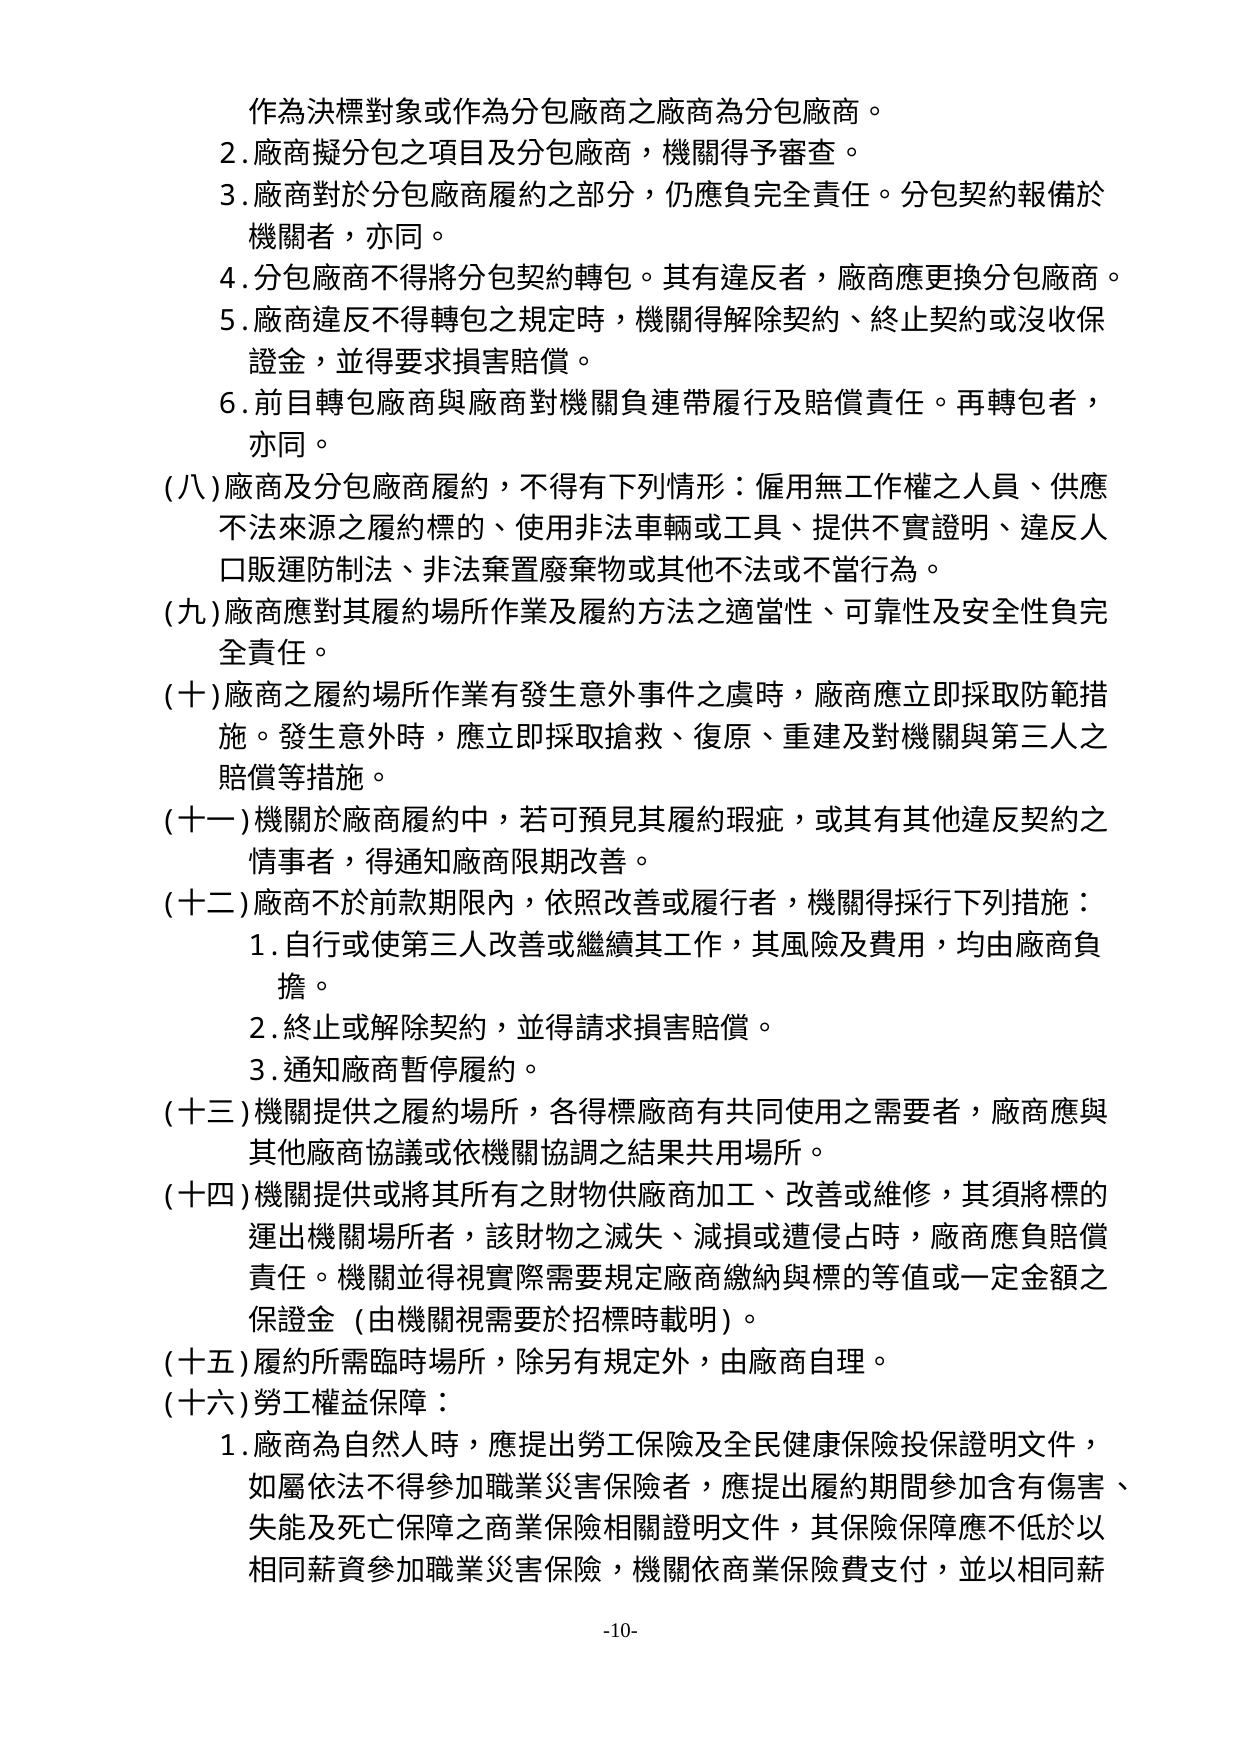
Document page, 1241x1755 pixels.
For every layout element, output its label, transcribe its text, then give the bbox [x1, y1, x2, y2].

text 4.分包廠商不得將分包契約轉包。其有違反者，廠商應更換分包廠商。 [218, 255, 1108, 297]
text (十五)履約所需臨時場所，除另有規定外，由廠商自理。 [159, 1339, 1110, 1380]
text (十)廠商之履約場所作業有發生意外事件之虞時，廠商應立即採取防範措施。發生意外時，應立即採取搶救、復原、重建及對機關與第三人之賠償等措施。 [159, 672, 1110, 797]
text (十二)廠商不於前款期限內，依照改善或履行者，機關得採行下列措施： [159, 880, 1110, 922]
text 2.終止或解除契約，並得請求損害賠償。 [248, 1005, 1104, 1047]
text 3.通知廠商暫停履約。 [248, 1047, 1110, 1089]
text (九)廠商應對其履約場所作業及履約方法之適當性、可靠性及安全性負完全責任。 [159, 589, 1110, 672]
text 2.廠商擬分包之項目及分包廠商，機關得予審查。 [218, 130, 1108, 172]
text (十六)勞工權益保障： [159, 1380, 1110, 1422]
text 1.自行或使第三人改善或繼續其工作，其風險及費用，均由廠商負擔。 [248, 922, 1104, 1005]
text (十一)機關於廠商履約中，若可預見其履約瑕疵，或其有其他違反契約之情事者，得通知廠商限期改善。 [159, 797, 1110, 880]
text (十三)機關提供之履約場所，各得標廠商有共同使用之需要者，廠商應與其他廠商協議或依機關協調之結果共用場所。 [159, 1089, 1110, 1172]
text (十四)機關提供或將其所有之財物供廠商加工、改善或維修，其須將標的運出機關場所者，該財物之滅失、減損或遭侵占時，廠商應負賠償責任。機關並得視實際需要規定廠商繳納與標的等值或一定金額之保證金 (由機關視需要於招標時載明)。 [159, 1172, 1110, 1339]
text 6.前目轉包廠商與廠商對機關負連帶履行及賠償責任。再轉包者，亦同。 [218, 380, 1108, 464]
text 1.廠商為自然人時，應提出勞工保險及全民健康保險投保證明文件，如屬依法不得參加職業災害保險者，應提出履約期間參加含有傷害、失能及死亡保障之商業保險相關證明文件，其保險保障應不低於以相同薪資參加職業災害保險，機關依商業保險費支付，並以相同薪資條件參加職業災害保險之費用為上限。 [218, 1422, 1108, 1589]
text (八)廠商及分包廠商履約，不得有下列情形：僱用無工作權之人員、供應不法來源之履約標的、使用非法車輛或工具、提供不實證明、違反人口販運防制法、非法棄置廢棄物或其他不法或不當行為。 [159, 464, 1110, 589]
text 作為決標對象或作為分包廠商之廠商為分包廠商。 [248, 89, 1108, 130]
text 3.廠商對於分包廠商履約之部分，仍應負完全責任。分包契約報備於機關者，亦同。 [218, 172, 1108, 255]
text 5.廠商違反不得轉包之規定時，機關得解除契約、終止契約或沒收保證金，並得要求損害賠償。 [218, 297, 1108, 380]
